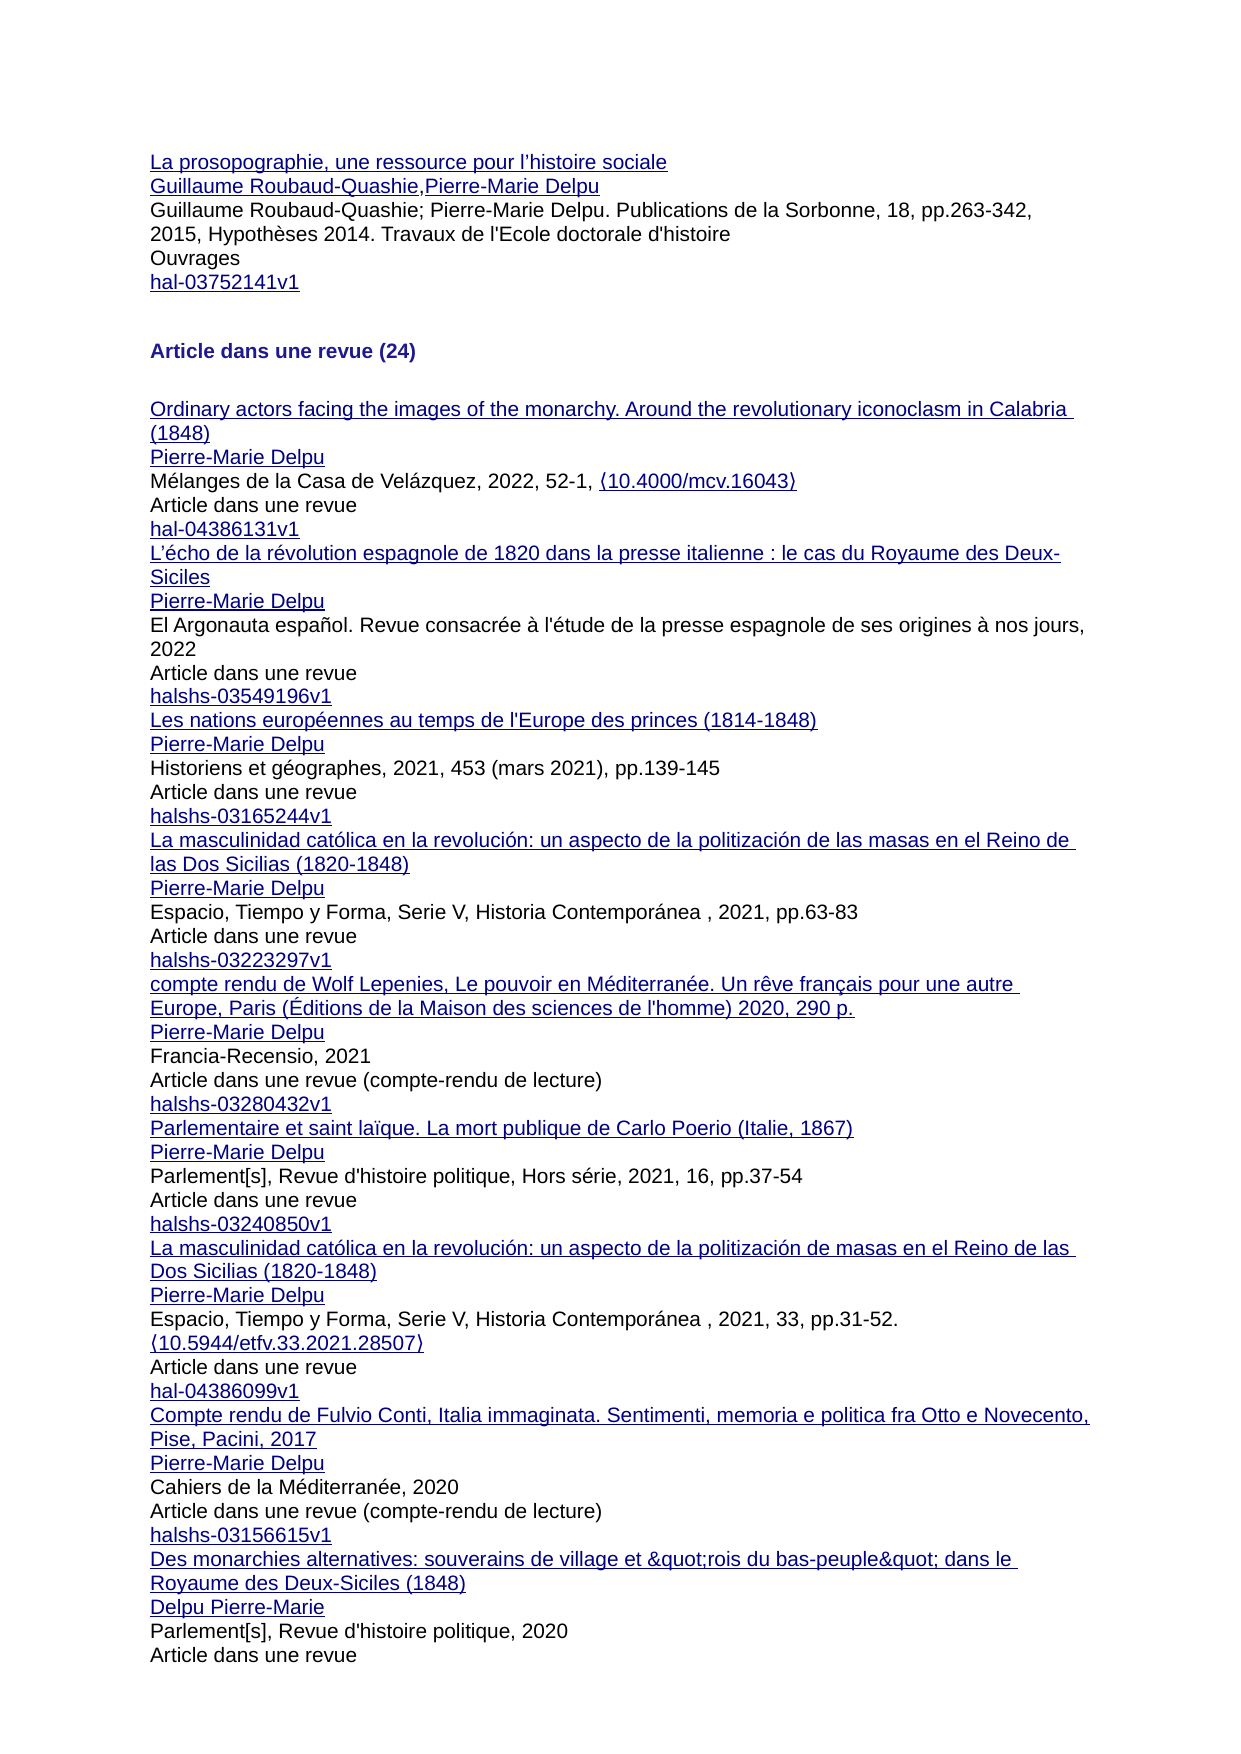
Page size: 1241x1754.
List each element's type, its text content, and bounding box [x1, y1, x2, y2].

table_header Ordinary actors facing the images of the monarchy. Around the revolutionary iconoclasm in Calabria (1848) Pierre-Marie Delpu Mélanges de la Casa de Velázquez, 2022, 52-1, ⟨10.4000/mcv.16043⟩ Article dans une revue hal-04386131v1 [150, 397, 1090, 541]
table_cell La masculinidad católica en la revolución: un aspecto de la politización de masas en el Reino de las Dos Sicilias (1820-1848) Pierre-Marie Delpu Espacio, Tiempo y Forma, Serie V, Historia Contemporánea , 2021, 33, pp.31-52. ⟨10.5944/etfv.33.2021.28507⟩ Article dans une revue hal-04386099v1 [150, 1235, 1090, 1403]
table_cell compte rendu de Wolf Lepenies, Le pouvoir en Méditerranée. Un rêve français pour une autre Europe, Paris (Éditions de la Maison des sciences de l'homme) 2020, 290 p. Pierre-Marie Delpu Francia-Recensio, 2021 Article dans une revue (compte-rendu de lecture) halshs-03280432v1 [150, 972, 1090, 1116]
table_cell Pise, Pacini, 2017 Pierre-Marie Delpu Cahiers de la Méditerranée, 2020 Article dans une revue (compte-rendu de lecture) halshs-03156615v1 [150, 1425, 1090, 1547]
table_cell L’écho de la révolution espagnole de 1820 dans la presse italienne : le cas du Royaume des Deux-Siciles Pierre-Marie Delpu El Argonauta español. Revue consacrée à l'étude de la presse espagnole de ses origines à nos jours, 2022 Article dans une revue halshs-03549196v1 [150, 541, 1090, 708]
subtitle Article dans une revue (24) [150, 338, 1090, 362]
table_cell La prosopographie, une ressource pour l’histoire sociale Guillaume Roubaud-Quashie,Pierre-Marie Delpu Guillaume Roubaud-Quashie; Pierre-Marie Delpu. Publications de la Sorbonne, 18, pp.263-342, 2015, Hypothèses 2014. Travaux de l'Ecole doctorale d'histoire Ouvrages hal-03752141v1 [150, 150, 1090, 294]
table_cell Compte rendu de Fulvio Conti, Italia immaginata. Sentimenti, memoria e politica fra Otto e Novecento, [150, 1403, 1090, 1424]
table_cell La masculinidad católica en la revolución: un aspecto de la politización de las masas en el Reino de las Dos Sicilias (1820-1848) Pierre-Marie Delpu Espacio, Tiempo y Forma, Serie V, Historia Contemporánea , 2021, pp.63-83 Article dans une revue halshs-03223297v1 [150, 828, 1090, 972]
table_cell Les nations européennes au temps de l'Europe des princes (1814-1848) Pierre-Marie Delpu Historiens et géographes, 2021, 453 (mars 2021), pp.139-145 Article dans une revue halshs-03165244v1 [150, 708, 1090, 828]
table_cell Des monarchies alternatives: souverains de village et &quot;rois du bas-peuple&quot; dans le Royaume des Deux-Siciles (1848) Delpu Pierre-Marie Parlement[s], Revue d'histoire politique, 2020 Article dans une revue [150, 1547, 1090, 1667]
table_cell Parlementaire et saint laïque. La mort publique de Carlo Poerio (Italie, 1867) Pierre-Marie Delpu Parlement[s], Revue d'histoire politique, Hors série, 2021, 16, pp.37-54 Article dans une revue halshs-03240850v1 [150, 1116, 1090, 1235]
